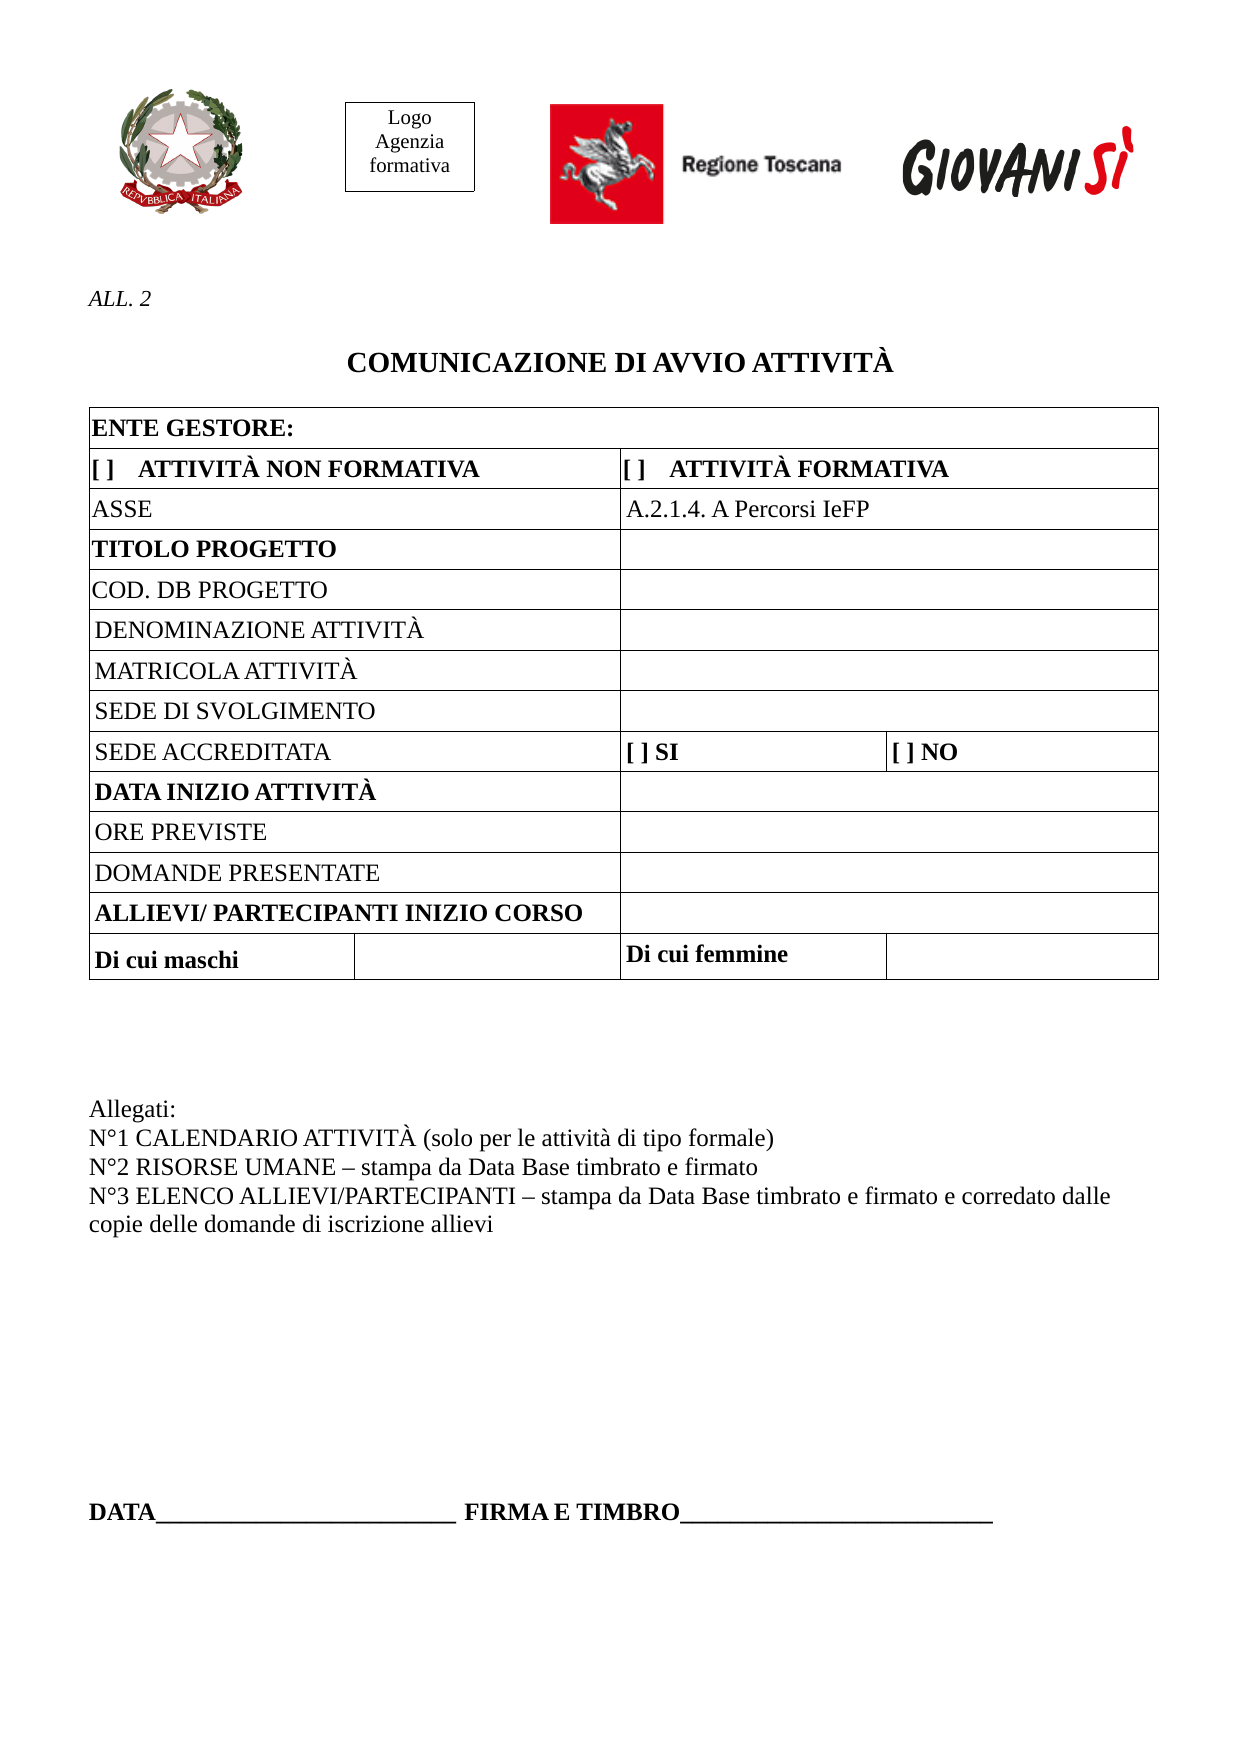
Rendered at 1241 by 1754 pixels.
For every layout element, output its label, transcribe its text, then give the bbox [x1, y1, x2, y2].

table_cell MATRICOLA ATTIVITÀ [90, 651, 620, 690]
table_cell [621, 651, 1158, 690]
table_header ENTE GESTORE: [90, 408, 1158, 448]
table_cell A.2.1.4. A Percorsi IeFP [621, 489, 1158, 528]
table_cell [621, 530, 1158, 569]
subtitle COMUNICAZIONE DI AVVIO ATTIVITÀ [89, 345, 1152, 378]
table_cell [887, 934, 1158, 979]
table_cell SEDE ACCREDITATA [90, 732, 620, 771]
table_cell [621, 570, 1158, 609]
table_cell DATA INIZIO ATTIVITÀ [90, 772, 620, 811]
table_cell [ ] SI [621, 732, 886, 771]
table_cell Di cui maschi [90, 934, 354, 979]
table_cell [621, 812, 1158, 852]
table_cell ORE PREVISTE [90, 812, 620, 852]
table_cell [ ] ATTIVITÀ NON FORMATIVA [90, 449, 620, 488]
text Allegati: [89, 1094, 1152, 1123]
text N°1 CALENDARIO ATTIVITÀ (solo per le attività di tipo formale) [89, 1123, 1152, 1152]
picture [550, 104, 853, 224]
table_cell [621, 893, 1158, 933]
table_cell COD. DB PROGETTO [90, 570, 620, 609]
table_cell DOMANDE PRESENTATE [90, 853, 620, 892]
table_cell DENOMINAZIONE ATTIVITÀ [90, 610, 620, 650]
table_cell Di cui femmine [621, 934, 886, 979]
table_cell ALLIEVI/ PARTECIPANTI INIZIO CORSO [90, 893, 620, 933]
table_cell [ ] NO [887, 732, 1158, 771]
text DATA________________________ FIRMA E TIMBRO_________________________ [89, 1497, 1152, 1526]
picture [902, 126, 1134, 197]
text Logo [348, 105, 471, 129]
table_cell [ ] ATTIVITÀ FORMATIVA [621, 449, 1158, 488]
table_cell ASSE [90, 489, 620, 528]
table_cell TITOLO PROGETTO [90, 530, 620, 569]
table_cell [355, 934, 620, 979]
table_cell SEDE DI SVOLGIMENTO [90, 691, 620, 731]
text N°2 RISORSE UMANE – stampa da Data Base timbrato e firmato [89, 1152, 1152, 1181]
table_cell [621, 772, 1158, 811]
text N°3 ELENCO ALLIEVI/PARTECIPANTI – stampa da Data Base timbrato e firmato e corredato dalle copie delle domande di iscrizione allievi [89, 1181, 1152, 1238]
picture [119, 89, 243, 214]
table_cell [621, 691, 1158, 731]
table_cell [621, 610, 1158, 650]
table_cell [621, 853, 1158, 892]
text ALL. 2 [89, 285, 1152, 311]
text Agenzia formativa [348, 129, 471, 177]
